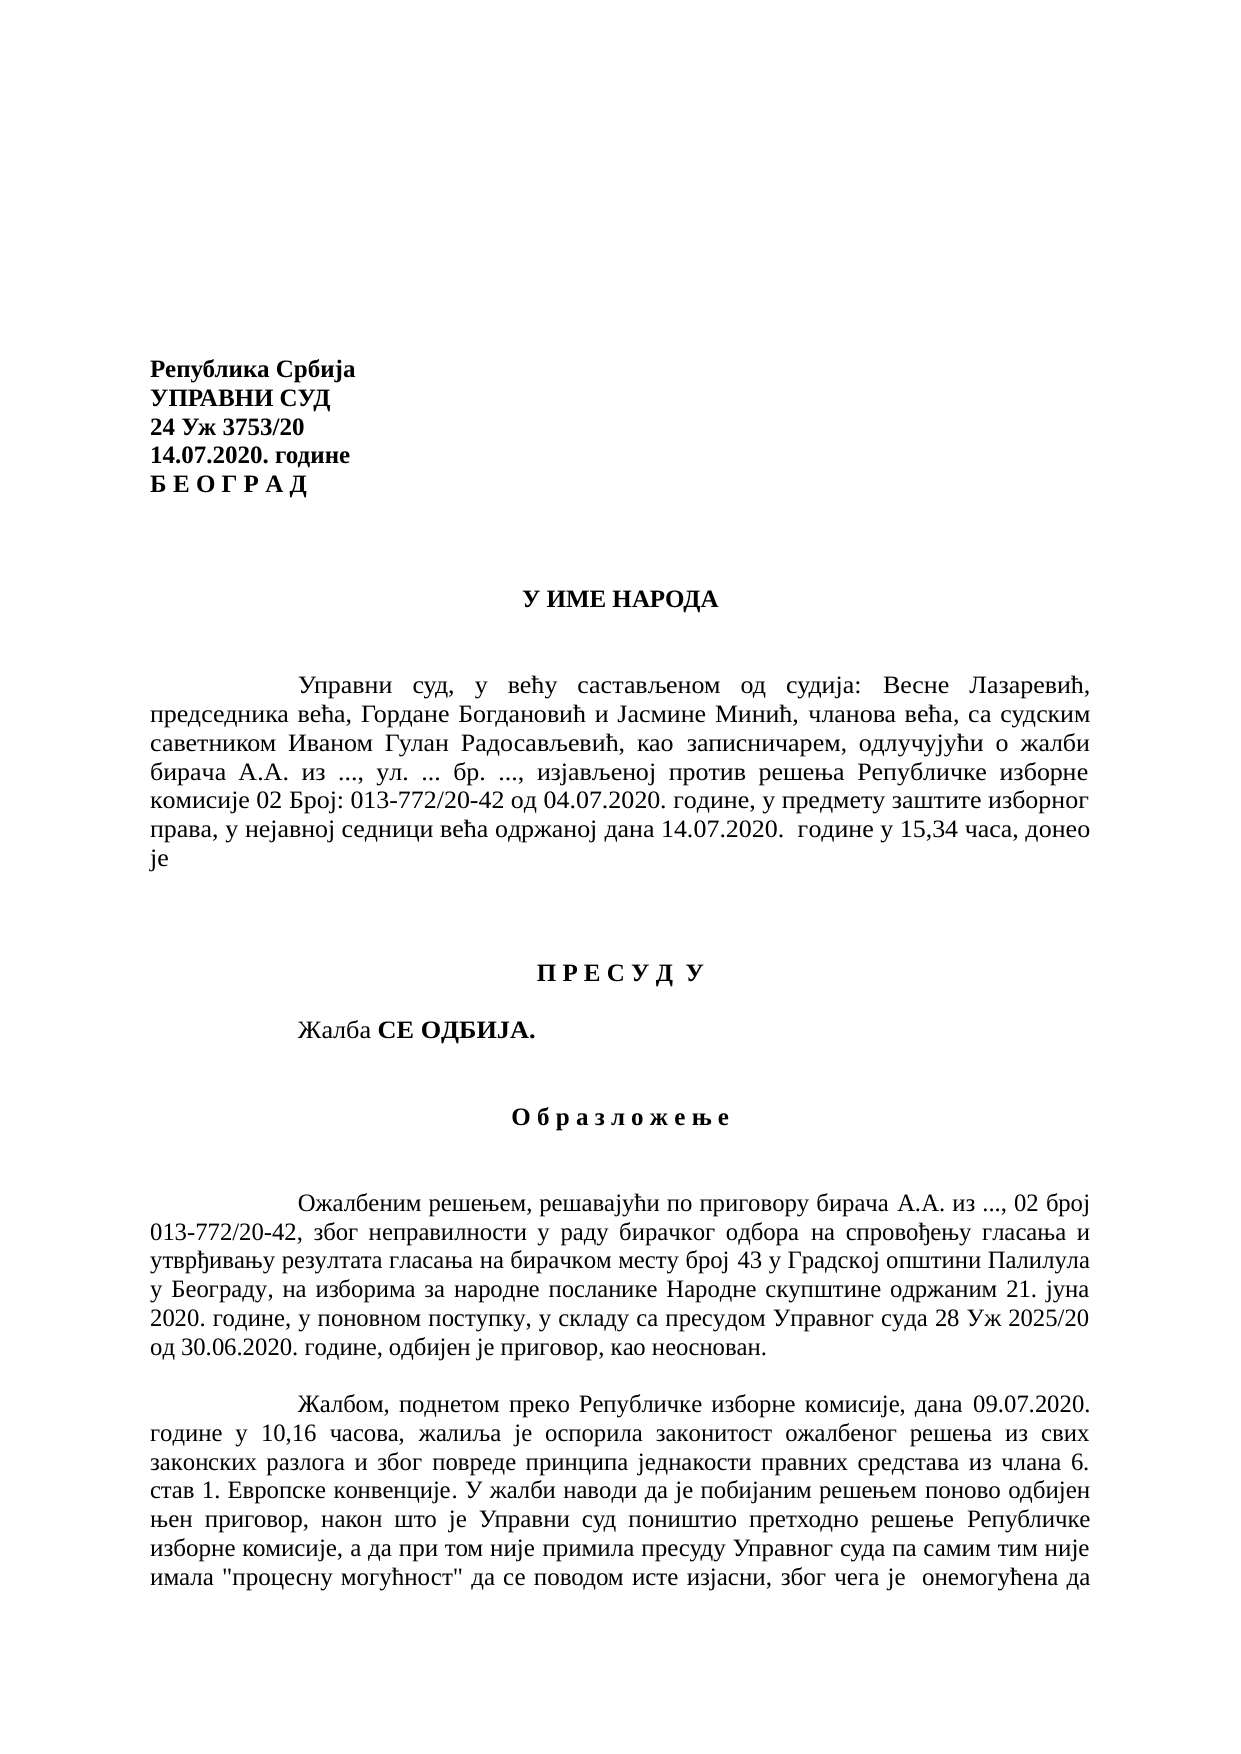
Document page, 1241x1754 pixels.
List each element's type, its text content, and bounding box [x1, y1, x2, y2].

text О б р а з л о ж е њ е [150, 1102, 1090, 1130]
text Жалбом, поднетом преко Републичке изборне комисије, дана 09.07.2020. године у 10,16 часова, жалиља је оспорила законитост ожалбеног решења из свих законских разлога и због повреде принципа једнакости правних средстава из члана 6. став 1. Европске конвенције. У жалби наводи да је побијаним решењем поново одбијен њен приговор, након што је Управни суд поништио претходно решење Републичке изборне комисије, а да при том није примила пресуду Управног суда па самим тим није имала "процесну могућност" да се поводом исте изјасни, због чега је онемогућена да [150, 1389, 1090, 1590]
text 14.07.2020. године [150, 440, 1090, 469]
text П Р Е С У Д У [150, 958, 1090, 987]
text Б Е О Г Р А Д [150, 469, 1090, 498]
text Република Србија [150, 148, 1090, 383]
text Жалба СЕ ОДБИЈА. [150, 1015, 1090, 1044]
text 24 Уж 3753/20 [150, 412, 1090, 440]
text УПРАВНИ СУД [150, 383, 1090, 412]
text Управни суд, у већу састављеном од судија: Весне Лазаревић, председника већа, Гордане Богдановић и Јасмине Минић, чланова већа, са судским саветником Иваном Гулан Радосављевић, као записничарем, одлучујући о жалби бирача A.A. из ..., ул. ... бр. ..., изјављеној против решења Републичке изборне комисије 02 Број: 013-772/20-42 од 04.07.2020. године, у предмету заштите изборног права, у нејавној седници већа одржаној дана 14.07.2020. године у 15,34 часа, донео је [150, 670, 1090, 872]
text Ожалбеним решењем, решавајући по приговору бирача A.A. из ..., 02 број 013-772/20-42, због неправилности у раду бирачког одбора на спровођењу гласања и утврђивању резултата гласања на бирачком месту број 43 у Градској општини Палилула у Београду, на изборима за народне посланике Народне скупштине одржаним 21. јуна 2020. године, у поновном поступку, у складу са пресудом Управног суда 28 Уж 2025/20 од 30.06.2020. године, одбијен је приговор, као неоснован. [150, 1188, 1090, 1360]
text У ИМЕ НАРОДА [150, 584, 1090, 613]
